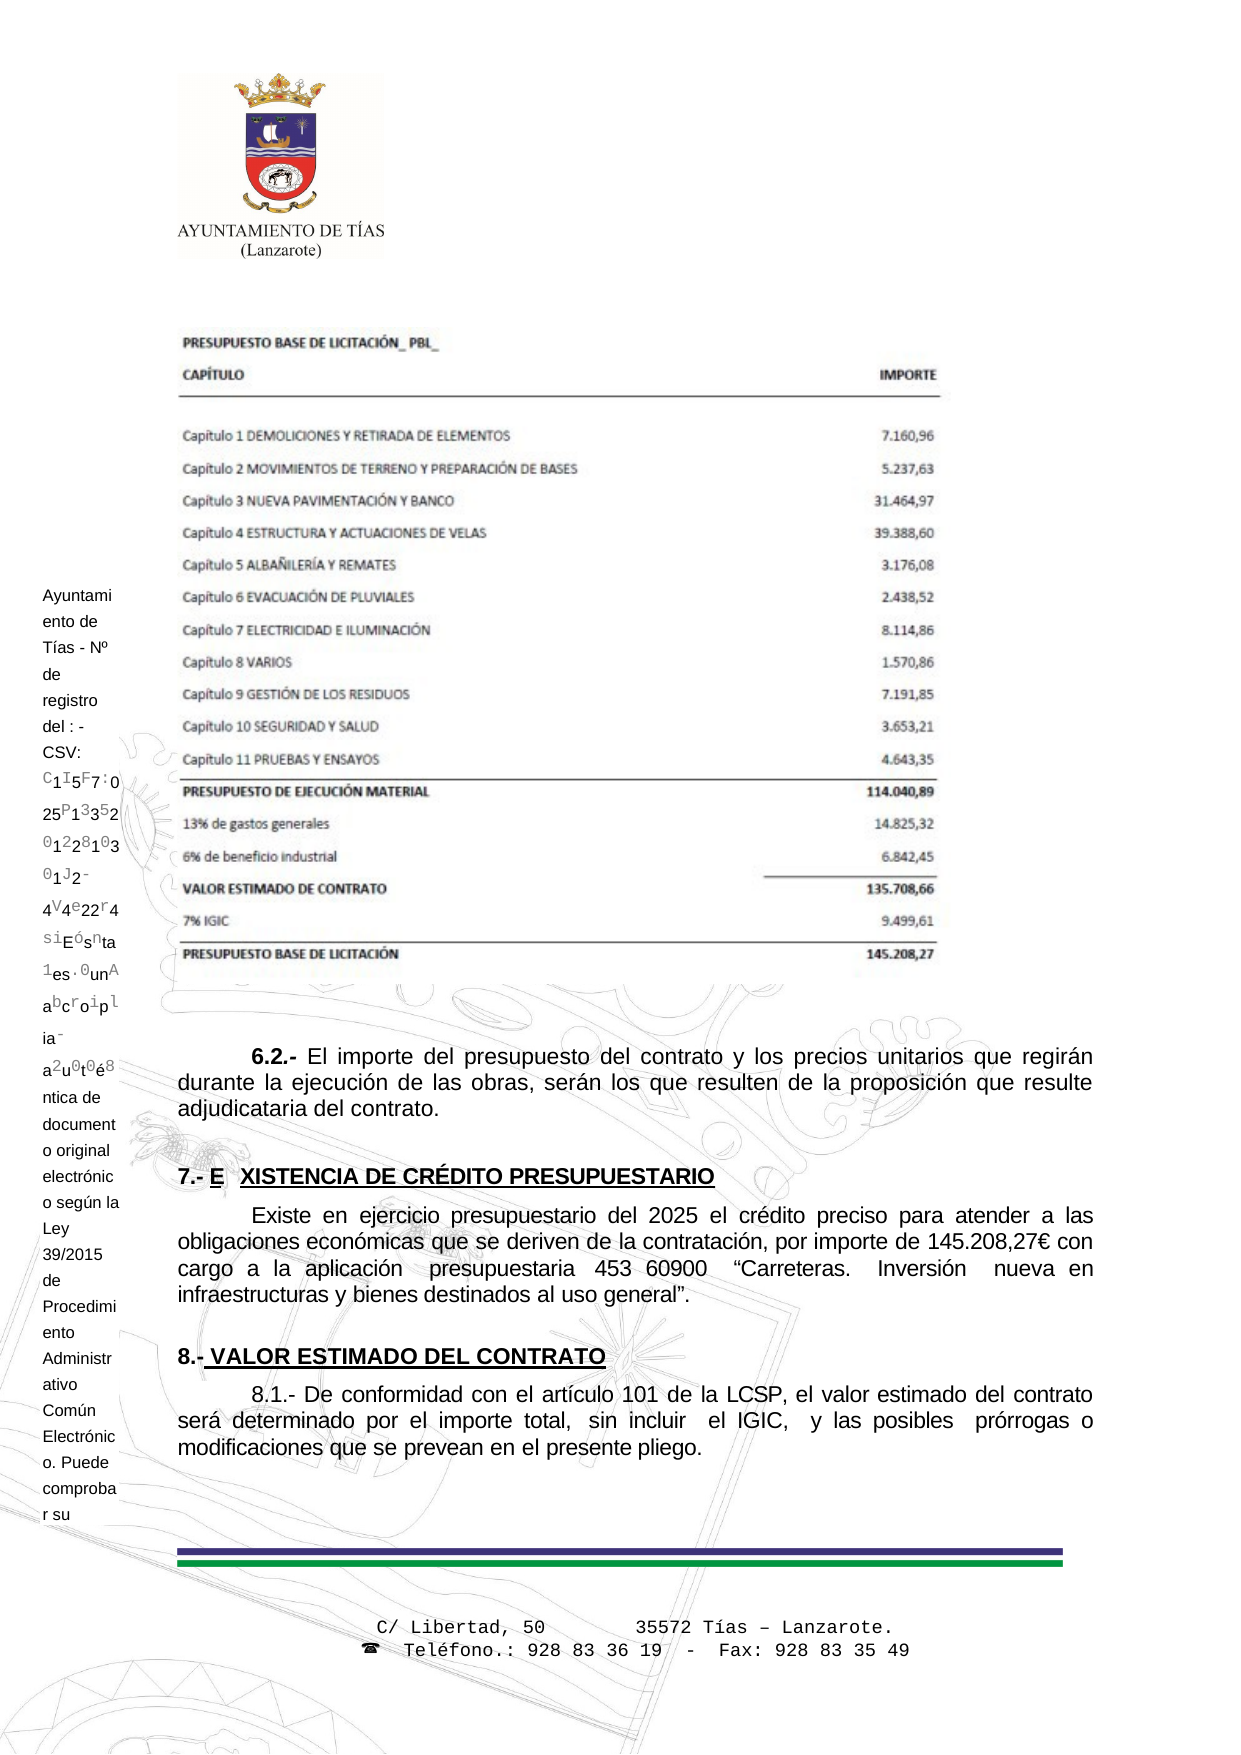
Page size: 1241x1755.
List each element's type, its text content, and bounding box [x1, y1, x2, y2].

subtitle 7.- E XISTENCIA DE CRÉDITO PRESUPUESTARIO [995, 1163, 1182, 1189]
text Existe en ejercicio presupuestario del 2025 el crédito preciso para atender a las obligaciones económicas que se deriven de la contratación, por importe de 145.208,27€ con cargo a la aplicación presupuestaria 453 60900 “Carreteras. Inversión nueva en infraestructuras y bienes destinados al uso general”. [995, 1202, 1094, 1307]
text C/ Libertad, 50 35572 Tías – Lanzarote. [995, 1618, 1108, 1639]
text 6.2.- El importe del presupuesto del contrato y los precios unitarios que regirán durante la ejecución de las obras, serán los que resulten de la proposición que resulte adjudicataria del contrato. [995, 1043, 1094, 1122]
text Ayuntamiento de Tías - Nº de registro del : - CSV: C1I5F7:025P133520122810301J2-4V4e22r4siEósnta 1es.0unAabcroiplia-a2u0t0é8ntica de documento original electrónico según la Ley 39/2015 de Procedimiento Administrativo Común Electrónico. Puede comprobar su autenticidad en: [42, 586, 119, 1525]
text 8.1.- De conformidad con el artículo 101 de la LCSP, el valor estimado del contrato será determinado por el importe total, sin incluir el IGIC, y las posibles prórrogas o modificaciones que se prevean en el presente pliego. [995, 1381, 1094, 1460]
subtitle 8.- VALOR ESTIMADO DEL CONTRATO [995, 1343, 1182, 1370]
text  Teléfono.: 928 83 36 19 - Fax: 928 83 35 49 [995, 1639, 1108, 1662]
